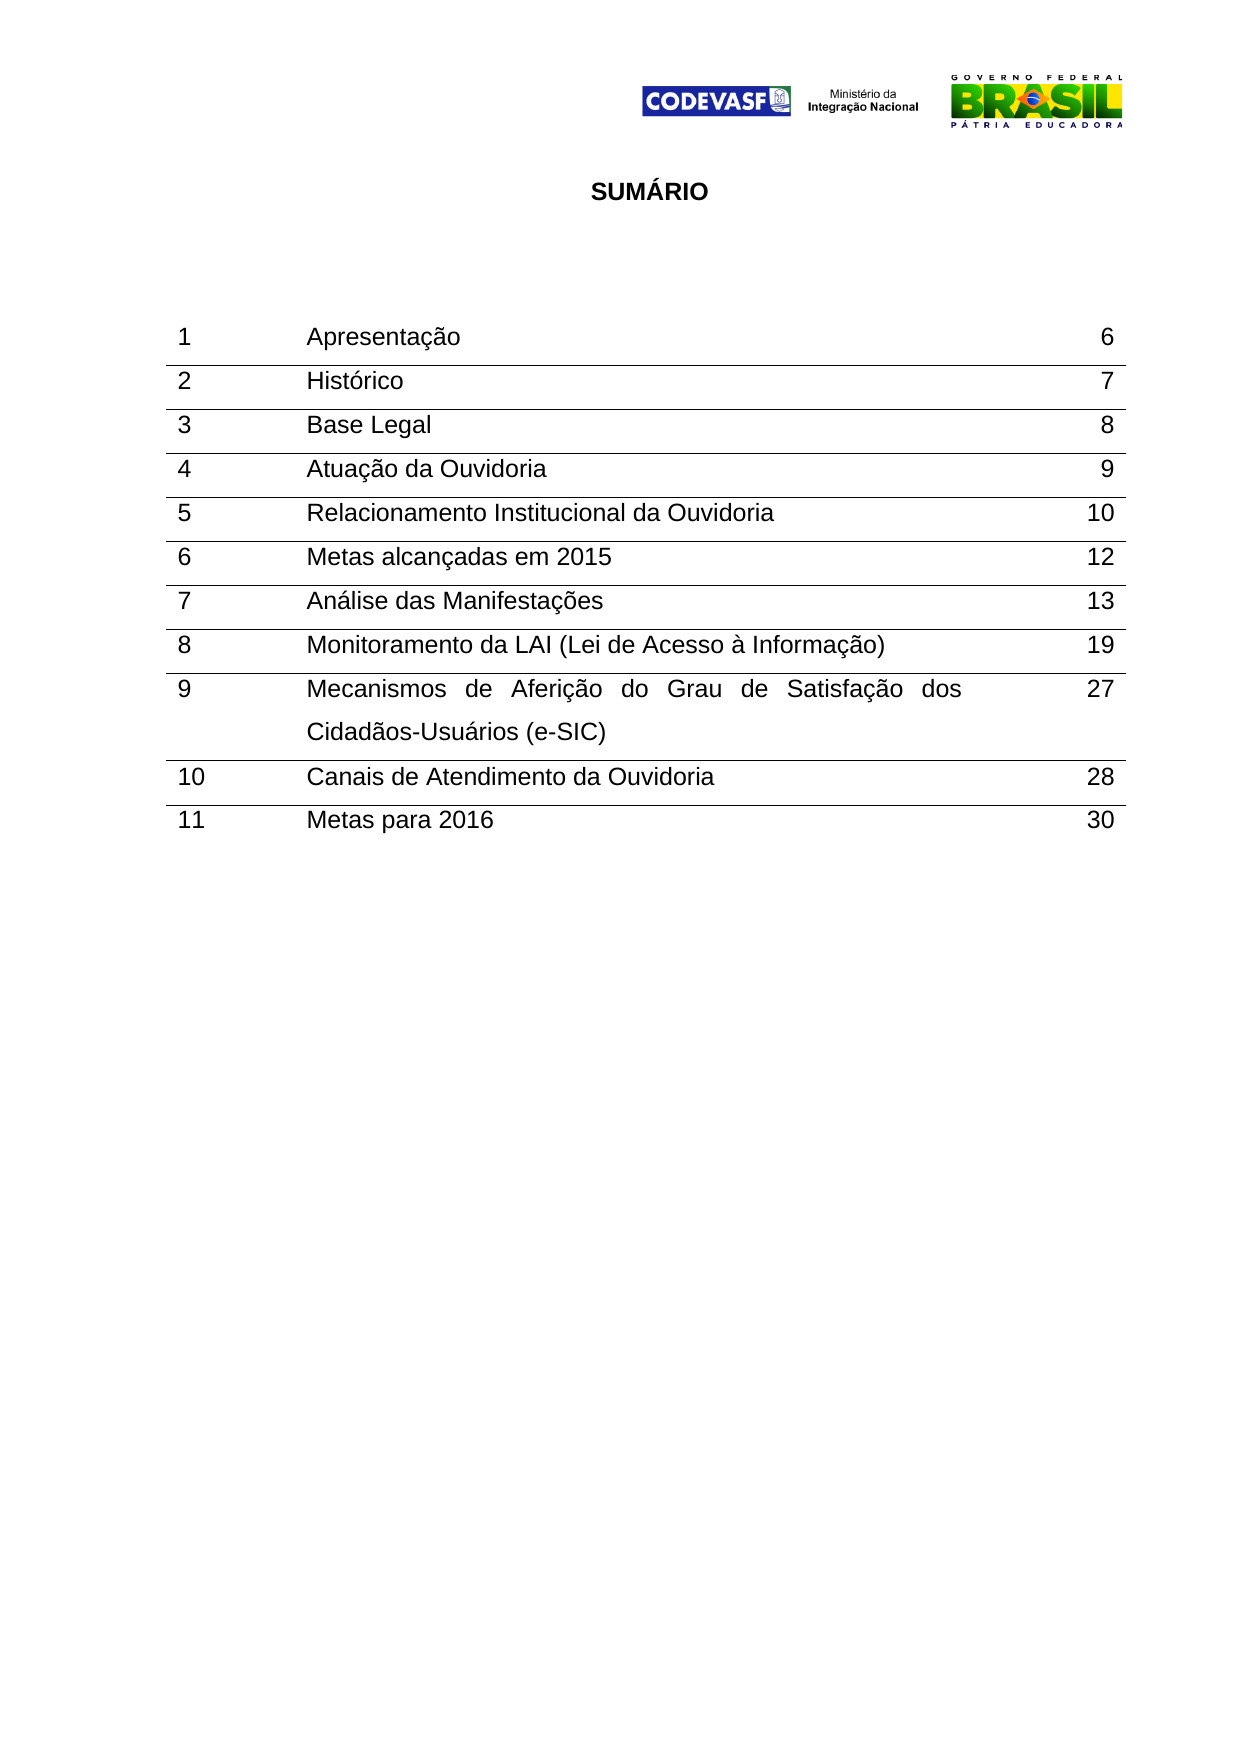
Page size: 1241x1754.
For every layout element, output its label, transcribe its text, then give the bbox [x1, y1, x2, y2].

table_cell 10 [166, 761, 295, 804]
table_cell 7 [975, 366, 1126, 409]
table_cell 9 [975, 454, 1126, 497]
table_cell Metas alcançadas em 2015 [295, 542, 974, 585]
table_cell Histórico [295, 366, 974, 409]
table_cell 13 [975, 586, 1126, 629]
table_cell Análise das Manifestações [295, 586, 974, 629]
table_cell Canais de Atendimento da Ouvidoria [295, 761, 974, 804]
table_cell 6 [166, 542, 295, 585]
table_cell 12 [975, 542, 1126, 585]
table_cell Relacionamento Institucional da Ouvidoria [295, 498, 974, 541]
table_cell 10 [975, 498, 1126, 541]
table_cell 8 [166, 630, 295, 673]
table_cell 27 [975, 674, 1126, 760]
table_cell 2 [166, 366, 295, 409]
table_cell 19 [975, 630, 1126, 673]
table_cell 30 [975, 806, 1126, 848]
table_cell Metas para 2016 [295, 806, 974, 848]
table_header Apresentação [295, 322, 974, 365]
text SUMÁRIO [177, 177, 1122, 206]
table_cell 7 [166, 586, 295, 629]
table_cell 4 [166, 454, 295, 497]
table_cell Atuação da Ouvidoria [295, 454, 974, 497]
table_cell Monitoramento da LAI (Lei de Acesso à Informação) [295, 630, 974, 673]
table_header 1 [166, 322, 295, 365]
picture [642, 75, 1123, 128]
table_cell 3 [166, 410, 295, 453]
table_cell 11 [166, 806, 295, 848]
table_cell 28 [975, 761, 1126, 804]
table_cell 8 [975, 410, 1126, 453]
table_header 6 [975, 322, 1126, 365]
table_cell Mecanismos de Aferição do Grau de Satisfação dos Cidadãos-Usuários (e-SIC) [295, 674, 974, 760]
table_cell 9 [166, 674, 295, 760]
table_cell Base Legal [295, 410, 974, 453]
table_cell 5 [166, 498, 295, 541]
